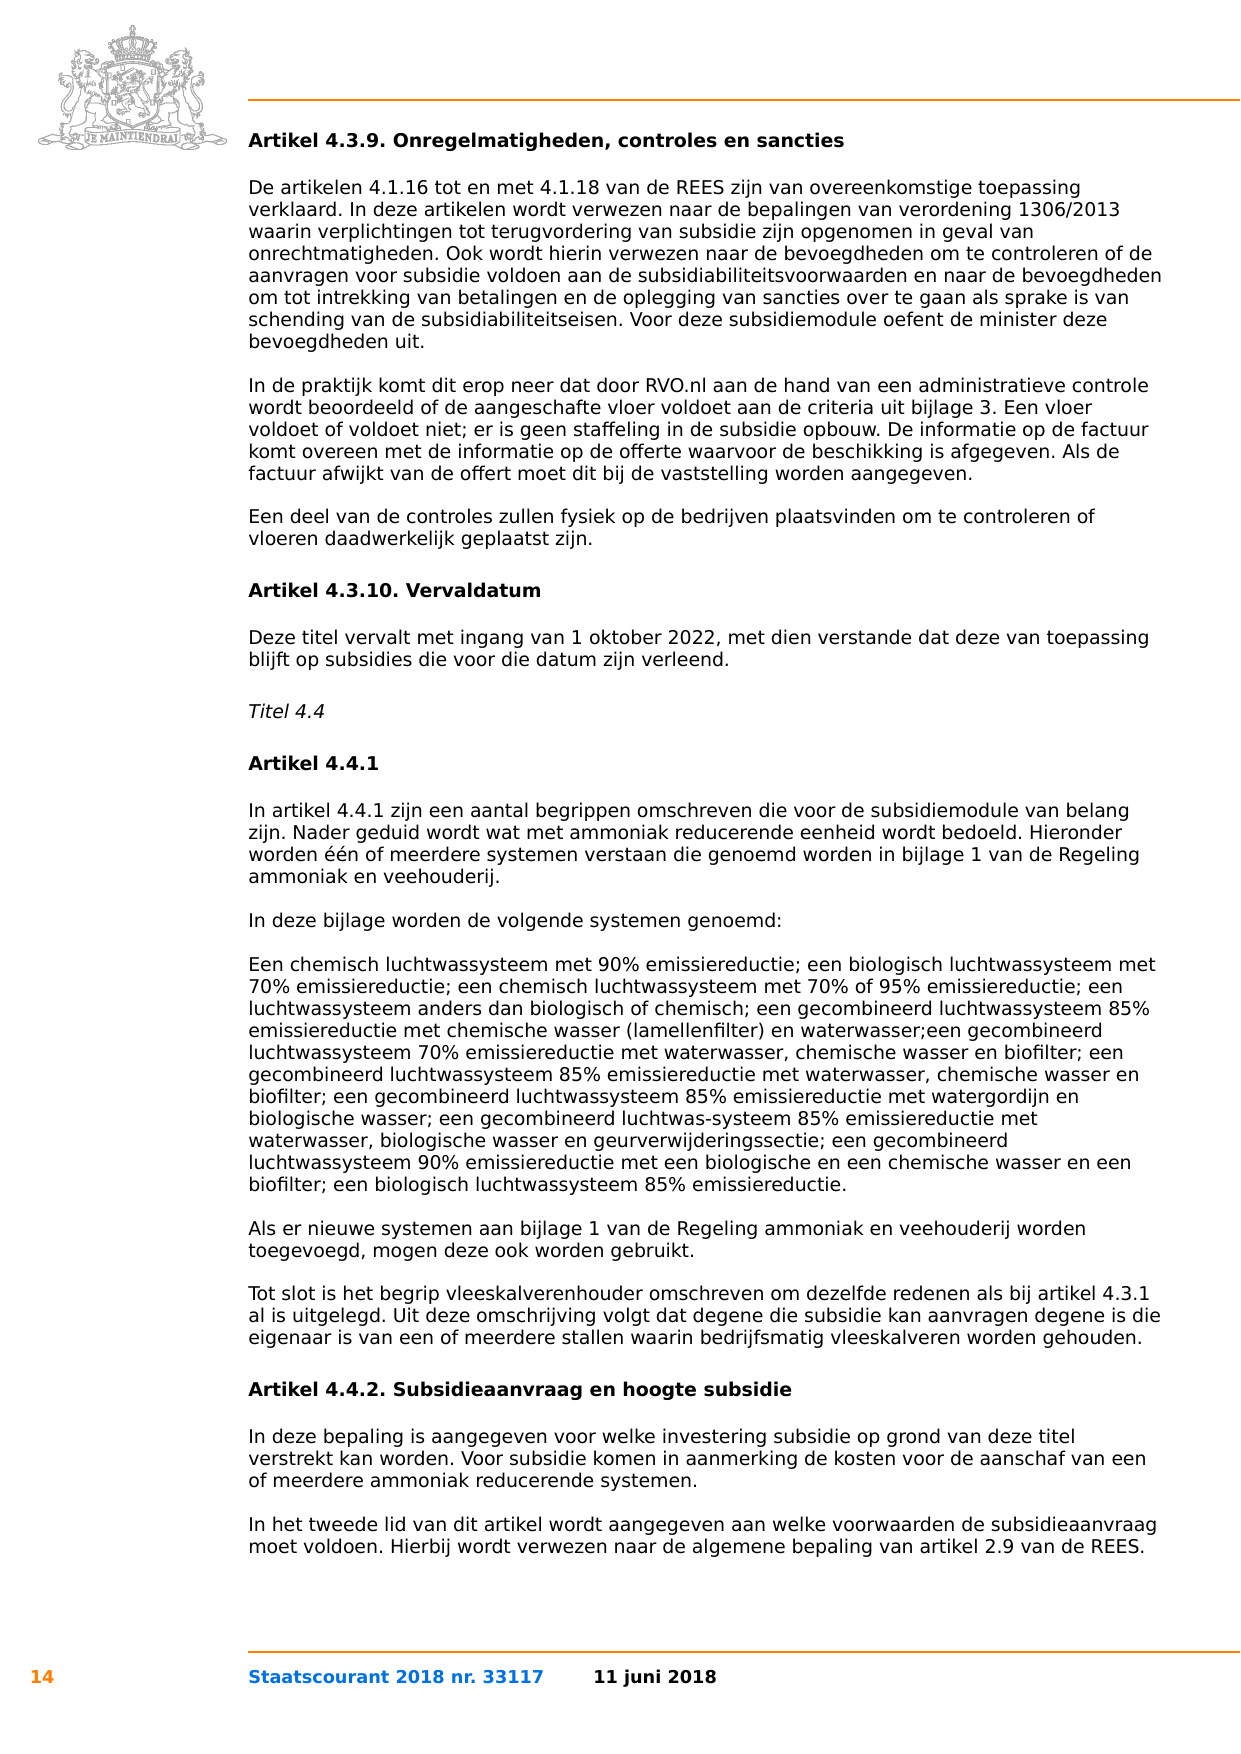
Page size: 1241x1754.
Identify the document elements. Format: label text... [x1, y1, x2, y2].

text Tot slot is het begrip vleeskalverenhouder omschreven om dezelfde redenen als bij artikel 4.3.1 al is uitgelegd. Uit deze omschrijving volgt dat degene die subsidie kan aanvragen degene is die eigenaar is van een of meerdere stallen waarin bedrijfsmatig vleeskalveren worden gehouden. [248, 1283, 1163, 1349]
subtitle Artikel 4.4.2. Subsidieaanvraag en hoogte subsidie [248, 1379, 1163, 1401]
text In het tweede lid van dit artikel wordt aangegeven aan welke voorwaarden de subsidieaanvraag moet voldoen. Hierbij wordt verwezen naar de algemene bepaling van artikel 2.9 van de REES. [248, 1514, 1163, 1558]
text In artikel 4.4.1 zijn een aantal begrippen omschreven die voor de subsidiemodule van belang zijn. Nader geduid wordt wat met ammoniak reducerende eenheid wordt bedoeld. Hieronder worden één of meerdere systemen verstaan die genoemd worden in bijlage 1 van de Regeling ammoniak en veehouderij. [248, 800, 1163, 888]
subtitle Artikel 4.4.1 [248, 753, 1163, 775]
text Als er nieuwe systemen aan bijlage 1 van de Regeling ammoniak en veehouderij worden toegevoegd, mogen deze ook worden gebruikt. [248, 1217, 1163, 1261]
text In deze bepaling is aangegeven voor welke investering subsidie op grond van deze titel verstrekt kan worden. Voor subsidie komen in aanmerking de kosten voor de aanschaf van een of meerdere ammoniak reducerende systemen. [248, 1426, 1163, 1492]
text Een chemisch luchtwassysteem met 90% emissiereductie; een biologisch luchtwassysteem met 70% emissiereductie; een chemisch luchtwassysteem met 70% of 95% emissiereductie; een luchtwassysteem anders dan biologisch of chemisch; een gecombineerd luchtwassysteem 85% emissiereductie met chemische wasser (lamellenfilter) en waterwasser;een gecombineerd luchtwassysteem 70% emissiereductie met waterwasser, chemische wasser en biofilter; een gecombineerd luchtwassysteem 85% emissiereductie met waterwasser, chemische wasser en biofilter; een gecombineerd luchtwassysteem 85% emissiereductie met watergordijn en biologische wasser; een gecombineerd luchtwas-systeem 85% emissiereductie met waterwasser, biologische wasser en geurverwijderingssectie; een gecombineerd luchtwassysteem 90% emissiereductie met een biologische en een chemische wasser en een biofilter; een biologisch luchtwassysteem 85% emissiereductie. [248, 954, 1163, 1196]
text In de praktijk komt dit erop neer dat door RVO.nl aan de hand van een administratieve controle wordt beoordeeld of de aangeschafte vloer voldoet aan de criteria uit bijlage 3. Een vloer voldoet of voldoet niet; er is geen staffeling in de subsidie opbouw. De informatie op de factuur komt overeen met de informatie op de offerte waarvoor de beschikking is afgegeven. Als de factuur afwijkt van de offert moet dit bij de vaststelling worden aangegeven. [248, 374, 1163, 484]
text Een deel van de controles zullen fysiek op de bedrijven plaatsvinden om te controleren of vloeren daadwerkelijk geplaatst zijn. [248, 506, 1163, 550]
text De artikelen 4.1.16 tot en met 4.1.18 van de REES zijn van overeenkomstige toepassing verklaard. In deze artikelen wordt verwezen naar de bepalingen van verordening 1306/2013 waarin verplichtingen tot terugvordering van subsidie zijn opgenomen in geval van onrechtmatigheden. Ook wordt hierin verwezen naar de bevoegdheden om te controleren of de aanvragen voor subsidie voldoen aan de subsidiabiliteitsvoorwaarden en naar de bevoegdheden om tot intrekking van betalingen en de oplegging van sancties over te gaan als sprake is van schending van de subsidiabiliteitseisen. Voor deze subsidiemodule oefent de minister deze bevoegdheden uit. [248, 177, 1163, 353]
subtitle Artikel 4.3.10. Vervaldatum [248, 580, 1163, 602]
text In deze bijlage worden de volgende systemen genoemd: [248, 910, 1163, 932]
text Deze titel vervalt met ingang van 1 oktober 2022, met dien verstande dat deze van toepassing blijft op subsidies die voor die datum zijn verleend. [248, 627, 1163, 671]
picture [38, 25, 227, 150]
subtitle Artikel 4.3.9. Onregelmatigheden, controles en sancties [248, 130, 1163, 152]
subtitle Titel 4.4 [248, 701, 1163, 723]
